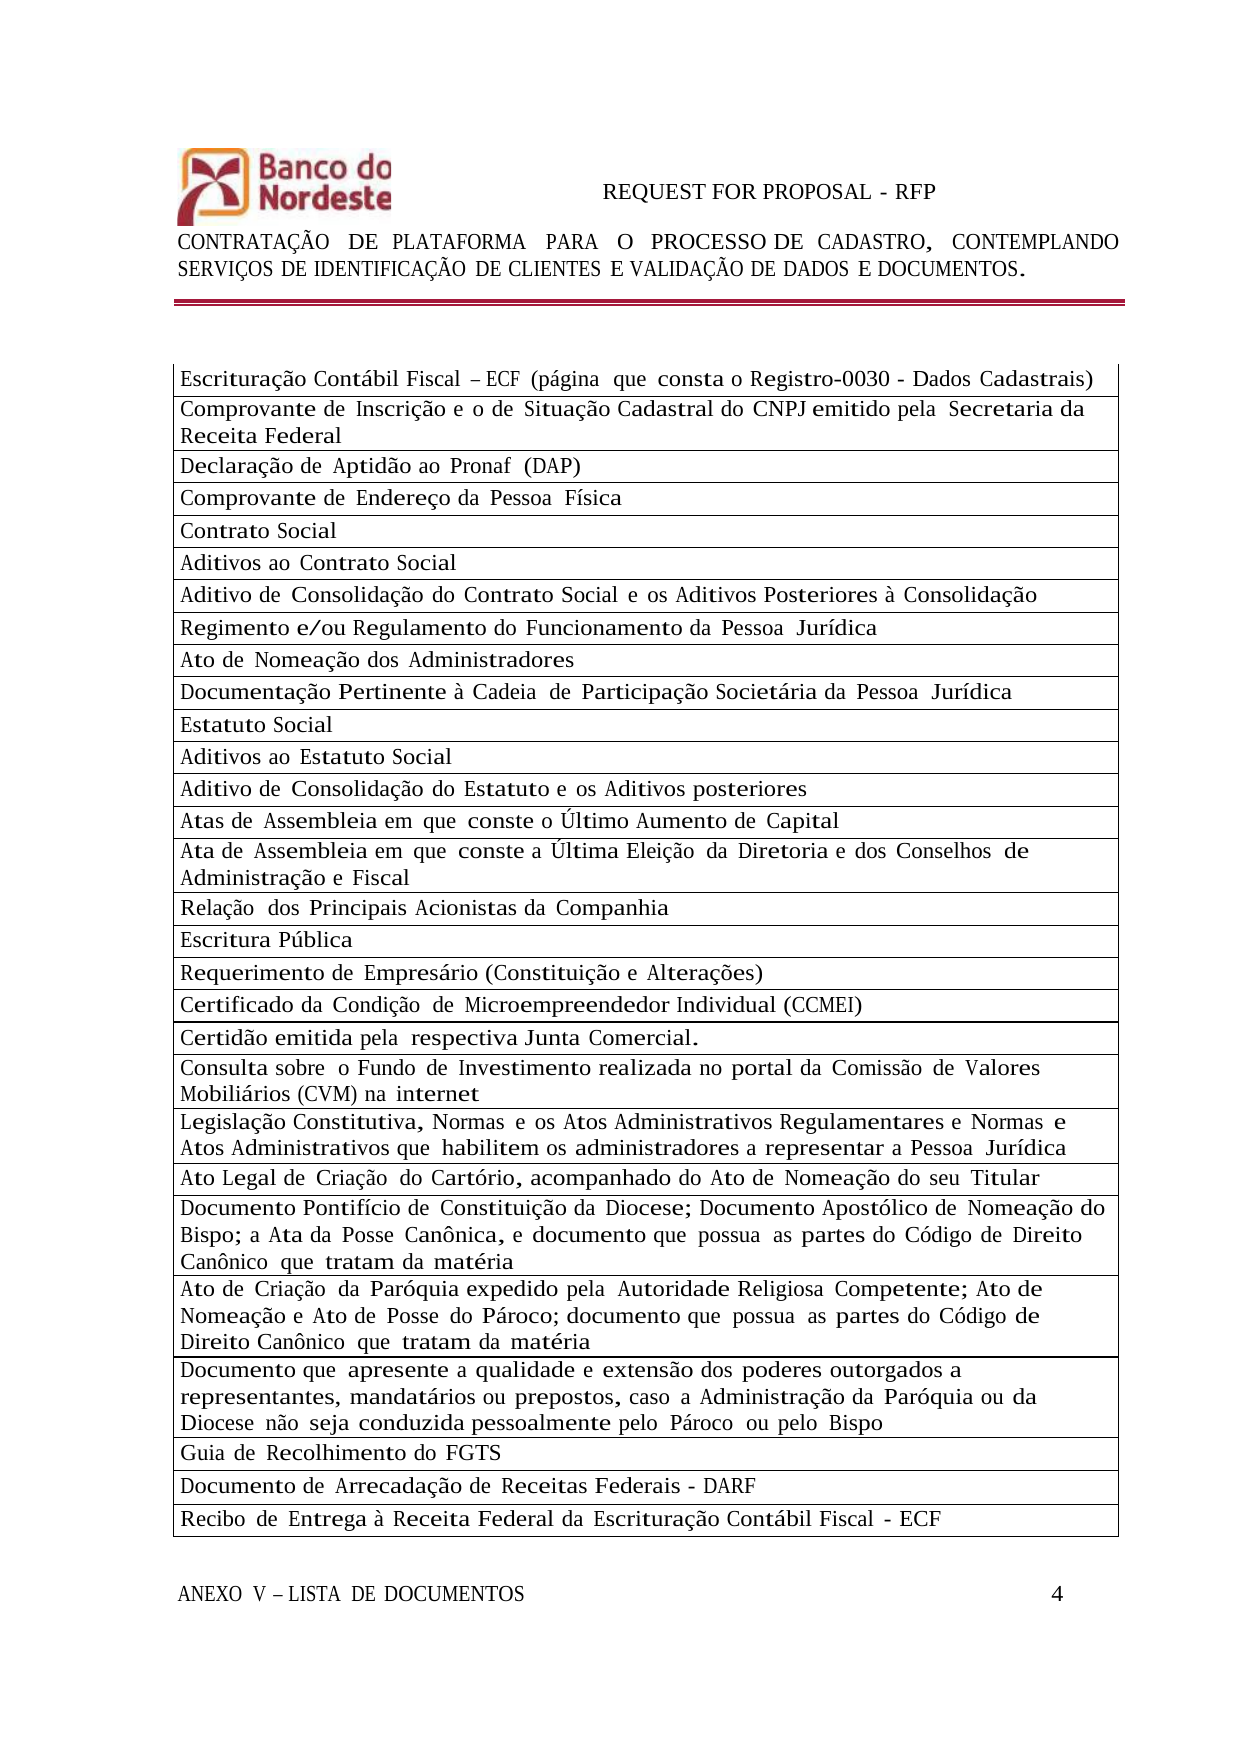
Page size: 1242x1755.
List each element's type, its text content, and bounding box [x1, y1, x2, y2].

table_cell Escritura Pública [174, 926, 1118, 957]
table_header Escrituração Contábil Fiscal – ECF (página que consta o Registro-0030 - Dados Cadastrais) [174, 364, 1118, 396]
table_cell Documento que apresente a qualidade e extensão dos poderes outorgados a representantes, mandatários ou prepostos, caso a Administração da Paróquia ou da Diocese não seja conduzida pessoalmente pelo Pároco ou pelo Bispo [174, 1358, 1118, 1437]
table_cell Documento Pontifício de Constituição da Diocese; Documento Apostólico de Nomeação do Bispo; a Ata da Posse Canônica, e documento que possua as partes do Código de Direito Canônico que tratam da matéria [174, 1196, 1118, 1275]
table_cell Ato de Criação da Paróquia expedido pela Autoridade Religiosa Competente; Ato de Nomeação e Ato de Posse do Pároco; documento que possua as partes do Código de Direito Canônico que tratam da matéria [174, 1276, 1118, 1356]
table_cell Contrato Social [174, 516, 1118, 547]
table_cell Documentação Pertinente à Cadeia de Participação Societária da Pessoa Jurídica [174, 677, 1118, 708]
table_cell Atas de Assembleia em que conste o Último Aumento de Capital [174, 807, 1118, 838]
table_cell Legislação Constitutiva, Normas e os Atos Administrativos Regulamentares e Normas e Atos Administrativos que habilitem os administradores a representar a Pessoa Jurídica [174, 1109, 1118, 1162]
table_cell Guia de Recolhimento do FGTS [174, 1438, 1118, 1469]
table_cell Aditivos ao Estatuto Social [174, 742, 1118, 773]
table_cell Aditivo de Consolidação do Estatuto e os Aditivos posteriores [174, 774, 1118, 806]
table_cell Recibo de Entrega à Receita Federal da Escrituração Contábil Fiscal - ECF [174, 1505, 1118, 1536]
table_cell Regimento e/ou Regulamento do Funcionamento da Pessoa Jurídica [174, 613, 1118, 644]
table_cell Ato de Nomeação dos Administradores [174, 645, 1118, 676]
table_cell Certidão emitida pela respectiva Junta Comercial. [174, 1023, 1118, 1054]
table_cell Ato Legal de Criação do Cartório, acompanhado do Ato de Nomeação do seu Titular [174, 1164, 1118, 1195]
table_cell Comprovante de Inscrição e o de Situação Cadastral do CNPJ emitido pela Secretaria da Receita Federal [174, 397, 1118, 450]
table_cell Aditivos ao Contrato Social [174, 548, 1118, 579]
table_cell Estatuto Social [174, 710, 1118, 741]
table_cell Documento de Arrecadação de Receitas Federais - DARF [174, 1471, 1118, 1503]
table_cell Relação dos Principais Acionistas da Companhia [174, 893, 1118, 924]
table_cell Requerimento de Empresário (Constituição e Alterações) [174, 958, 1118, 989]
table_cell Aditivo de Consolidação do Contrato Social e os Aditivos Posteriores à Consolidação [174, 580, 1118, 612]
table_cell Comprovante de Endereço da Pessoa Física [174, 483, 1118, 514]
table_cell Declaração de Aptidão ao Pronaf (DAP) [174, 451, 1118, 482]
table_cell Consulta sobre o Fundo de Investimento realizada no portal da Comissão de Valores Mobiliários (CVM) na internet [174, 1055, 1118, 1108]
table_cell Certificado da Condição de Microempreendedor Individual (CCMEI) [174, 990, 1118, 1021]
table_cell Ata de Assembleia em que conste a Última Eleição da Diretoria e dos Conselhos de Administração e Fiscal [174, 839, 1118, 892]
